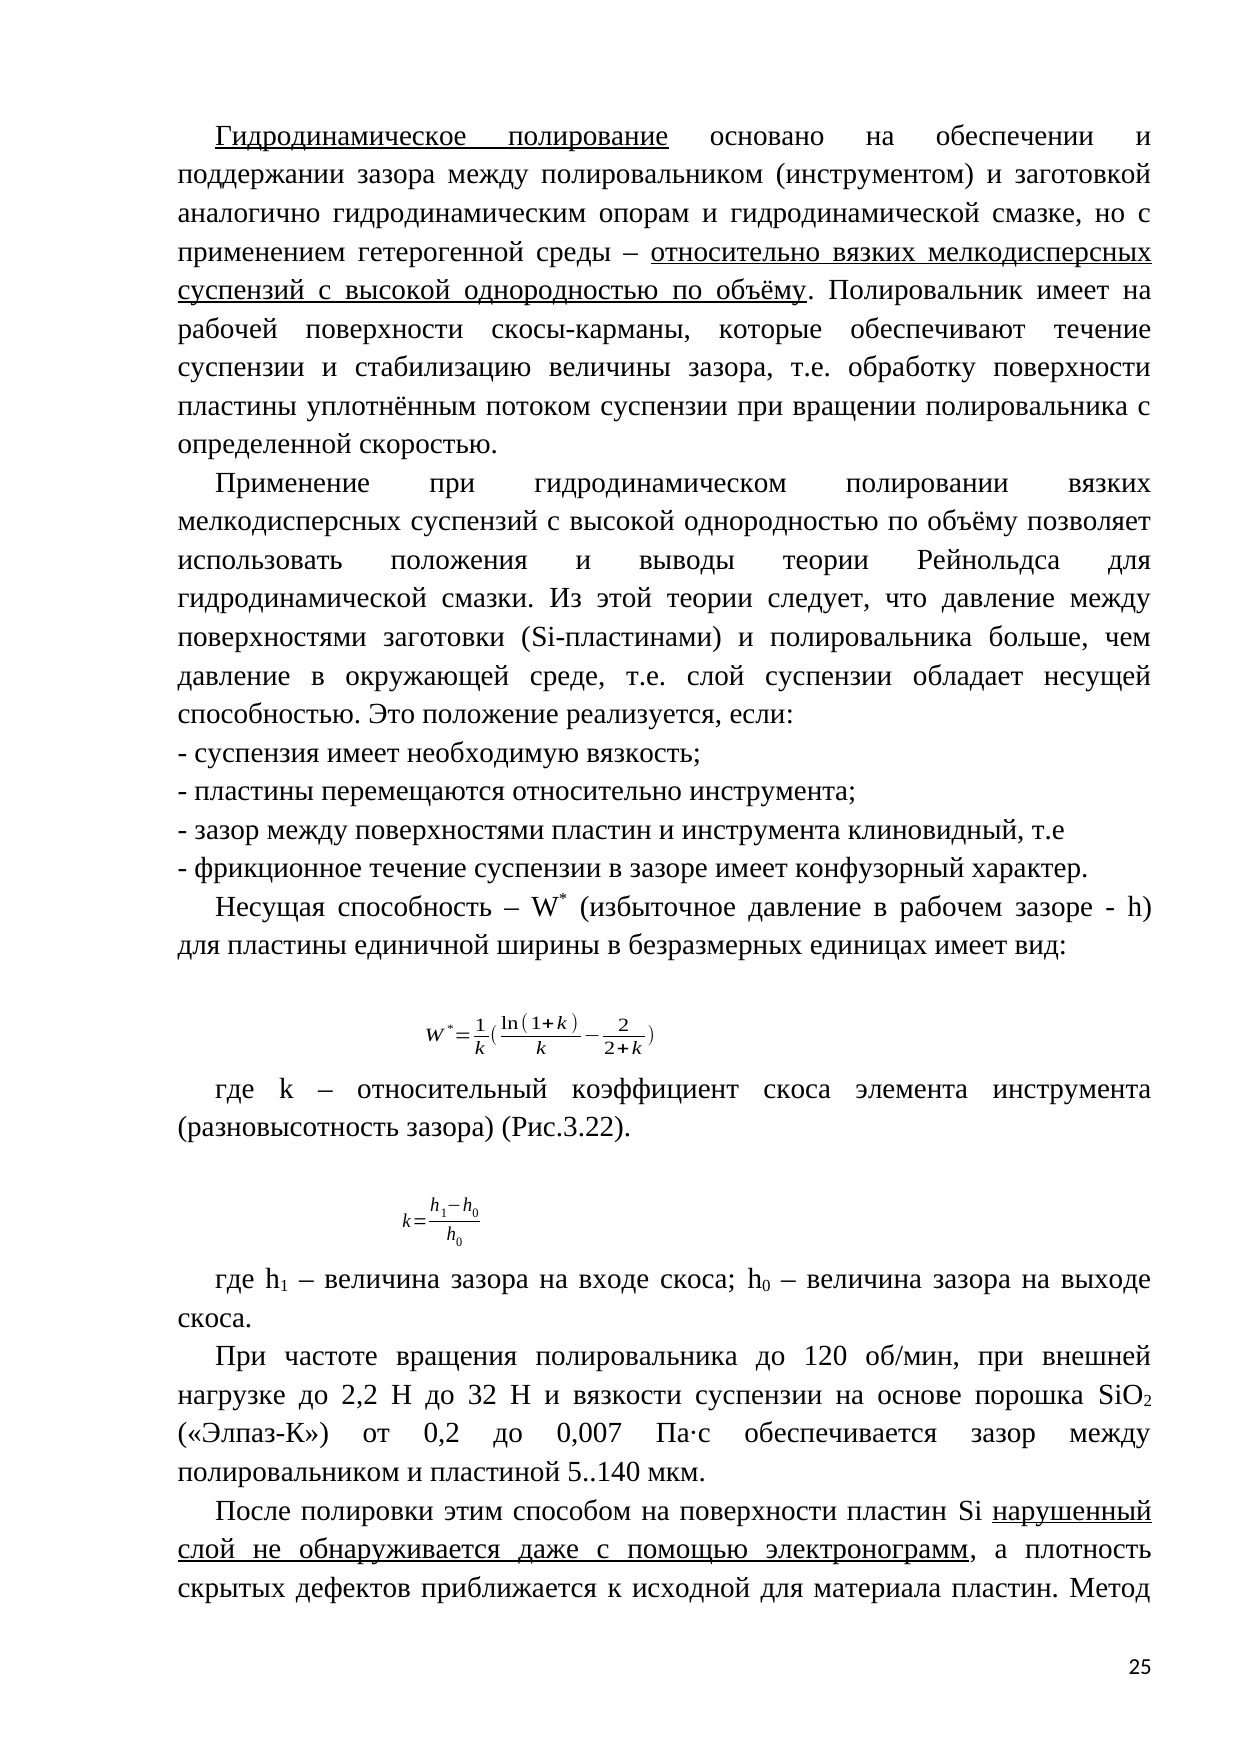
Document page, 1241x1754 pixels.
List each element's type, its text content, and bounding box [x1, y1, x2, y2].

text При частоте вращения полировальника до 120 об/мин, при внешней нагрузке до 2,2 Н до 32 Н и вязкости суспензии на основе порошка SiO2 («Элпаз-К») от 0,2 до 0,007 Па·с обеспечивается зазор между полировальником и пластиной 5..140 мкм. [177, 1338, 1152, 1488]
text - фрикционное течение суспензии в зазоре имеет конфузорный характер. [177, 850, 1152, 884]
text - зазор между поверхностями пластин и инструмента клиновидный, т.е [177, 812, 1152, 845]
text Несущая способность – W* (избыточное давление в рабочем зазоре - h) для пластины единичной ширины в безразмерных единицах имеет вид: [177, 889, 1152, 961]
text где k – относительный коэффициент скоса элемента инструмента (разновысотность зазора) (Рис.3.22). [177, 1071, 1152, 1143]
text Применение при гидродинамическом полировании вязких мелкодисперсных суспензий с высокой однородностью по объёму позволяет использовать положения и выводы теории Рейнольдса для гидродинамической смазки. Из этой теории следует, что давление между поверхностями заготовки (Si-пластинами) и полировальника больше, чем давление в окружающей среде, т.е. слой суспензии обладает несущей способностью. Это положение реализуется, если: [177, 465, 1152, 730]
text - пластины перемещаются относительно инструмента; [177, 773, 1152, 807]
text Гидродинамическое полирование основано на обеспечении и поддержании зазора между полировальником (инструментом) и заготовкой аналогично гидродинамическим опорам и гидродинамической смазке, но с применением гетерогенной среды – относительно вязких мелкодисперсных суспензий с высокой однородностью по объёму. Полировальник имеет на рабочей поверхности скосы-карманы, которые обеспечивают течение суспензии и стабилизацию величины зазора, т.е. обработку поверхности пластины уплотнённым потоком суспензии при вращении полировальника с определенной скоростью. [177, 118, 1152, 460]
text где h1 – величина зазора на входе скоса; h0 – величина зазора на выходе скоса. [177, 1261, 1152, 1333]
text После полировки этим способом на поверхности пластин Si нарушенный слой не обнаруживается даже с помощью электронограмм, а плотность скрытых дефектов приближается к исходной для материала пластин. Метод [177, 1493, 1152, 1603]
text - суспензия имеет необходимую вязкость; [177, 735, 1152, 768]
